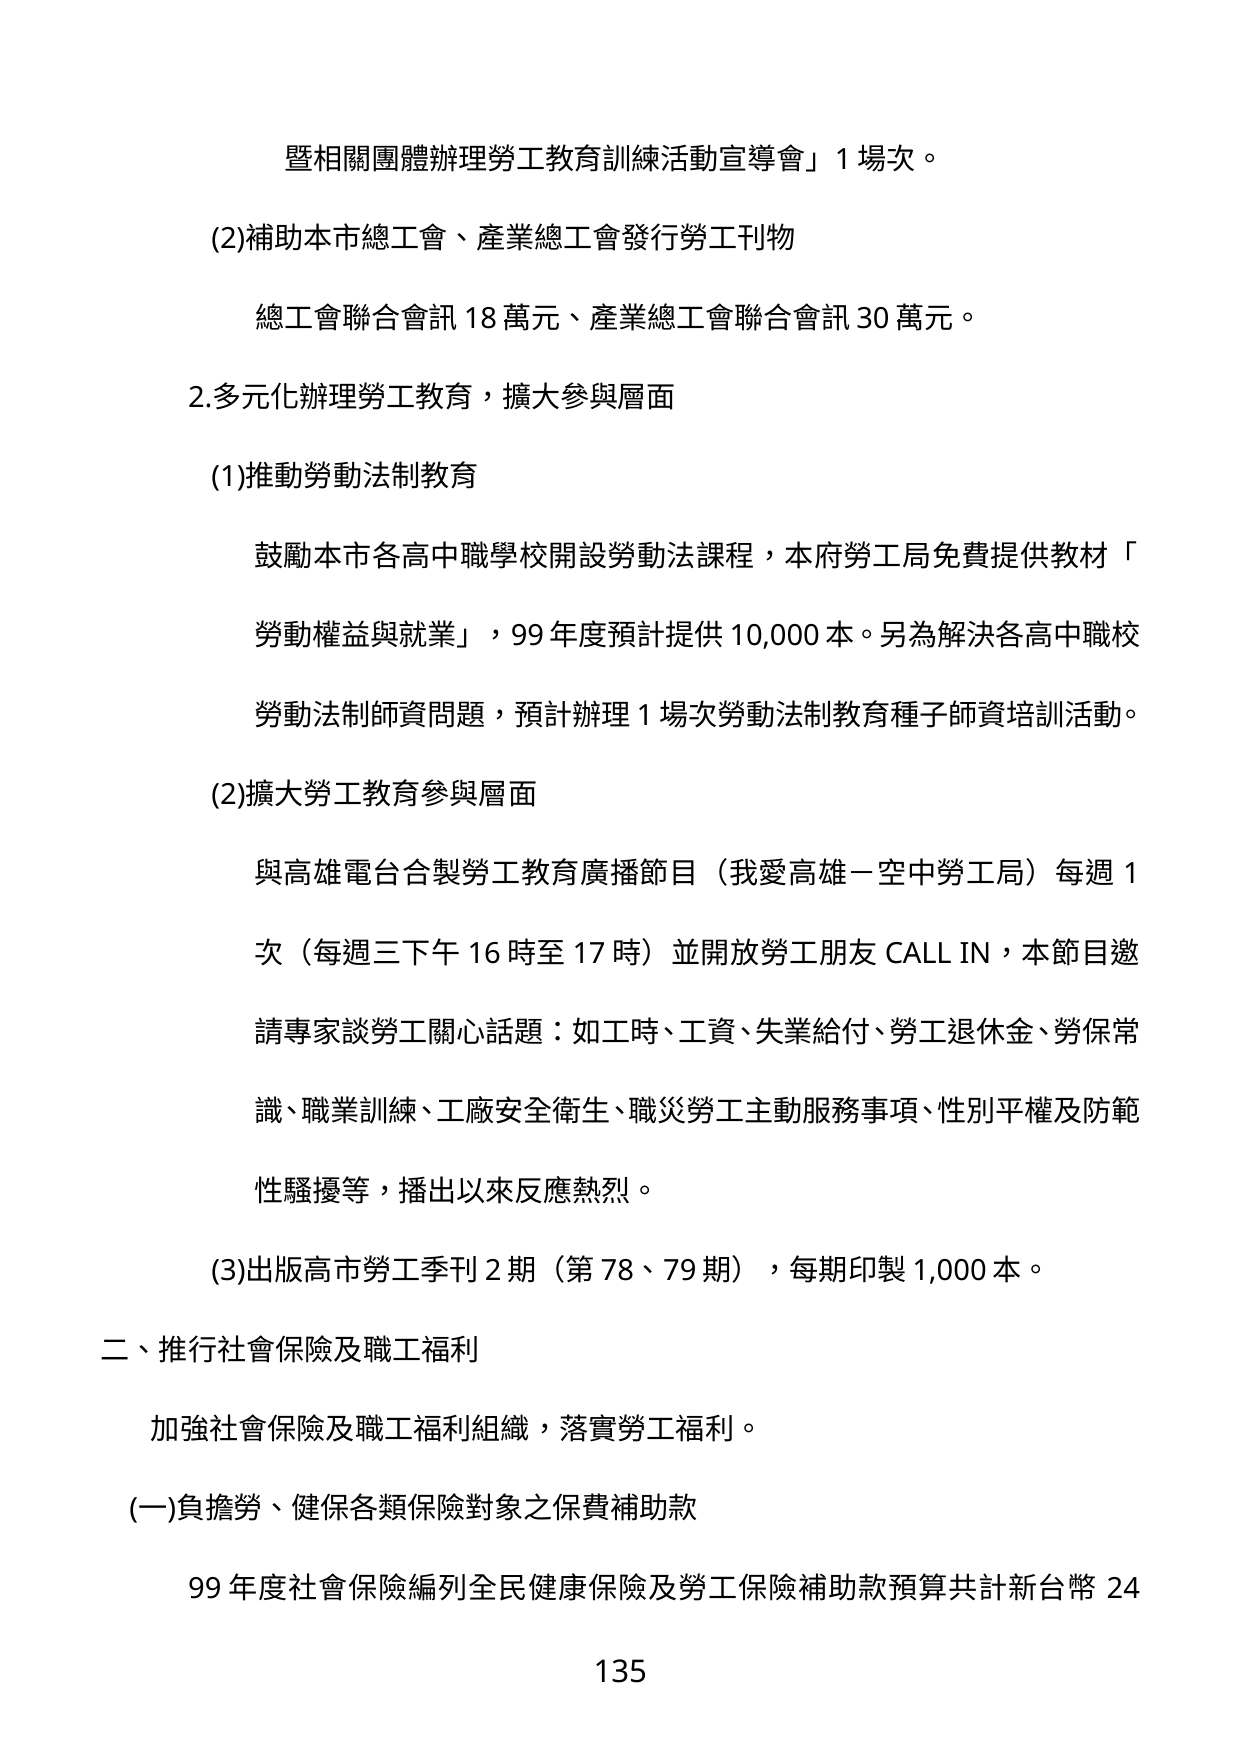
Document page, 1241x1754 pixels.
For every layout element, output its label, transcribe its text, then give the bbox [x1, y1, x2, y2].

text (2)擴大勞工教育參與層面 [211, 752, 1140, 831]
text 鼓勵本市各高中職學校開設勞動法課程，本府勞工局免費提供教材「勞動權益與就業」，99年度預計提供10,000本。另為解決各高中職校勞動法制師資問題，預計辦理1場次勞動法制教育種子師資培訓活動。 [254, 514, 1140, 752]
text 加強社會保險及職工福利組織，落實勞工福利。 [151, 1387, 1140, 1466]
text 與高雄電台合製勞工教育廣播節目（我愛高雄－空中勞工局）每週1次（每週三下午16時至17時）並開放勞工朋友CALL IN，本節目邀請專家談勞工關心話題：如工時、工資、失業給付、勞工退休金、勞保常識、職業訓練、工廠安全衛生、職災勞工主動服務事項、性別平權及防範性騷擾等，播出以來反應熱烈。 [254, 831, 1140, 1228]
text (1)推動勞動法制教育 [211, 434, 1140, 514]
text 2.多元化辦理勞工教育，擴大參與層面 [188, 355, 1140, 434]
text (2)補助本市總工會、產業總工會發行勞工刊物 [211, 196, 1140, 276]
text (一)負擔勞、健保各類保險對象之保費補助款 [100, 1466, 1140, 1546]
text 暨相關團體辦理勞工教育訓練活動宣導會」1場次。 [255, 117, 1140, 196]
text 總工會聯合會訊18萬元、產業總工會聯合會訊30萬元。 [255, 276, 1140, 355]
text (3)出版高市勞工季刊2期（第78、79期），每期印製1,000本。 [211, 1228, 1140, 1308]
text 二、推行社會保險及職工福利 [100, 1308, 1140, 1387]
text 99年度社會保險編列全民健康保險及勞工保險補助款預算共計新台幣24 [188, 1546, 1140, 1625]
